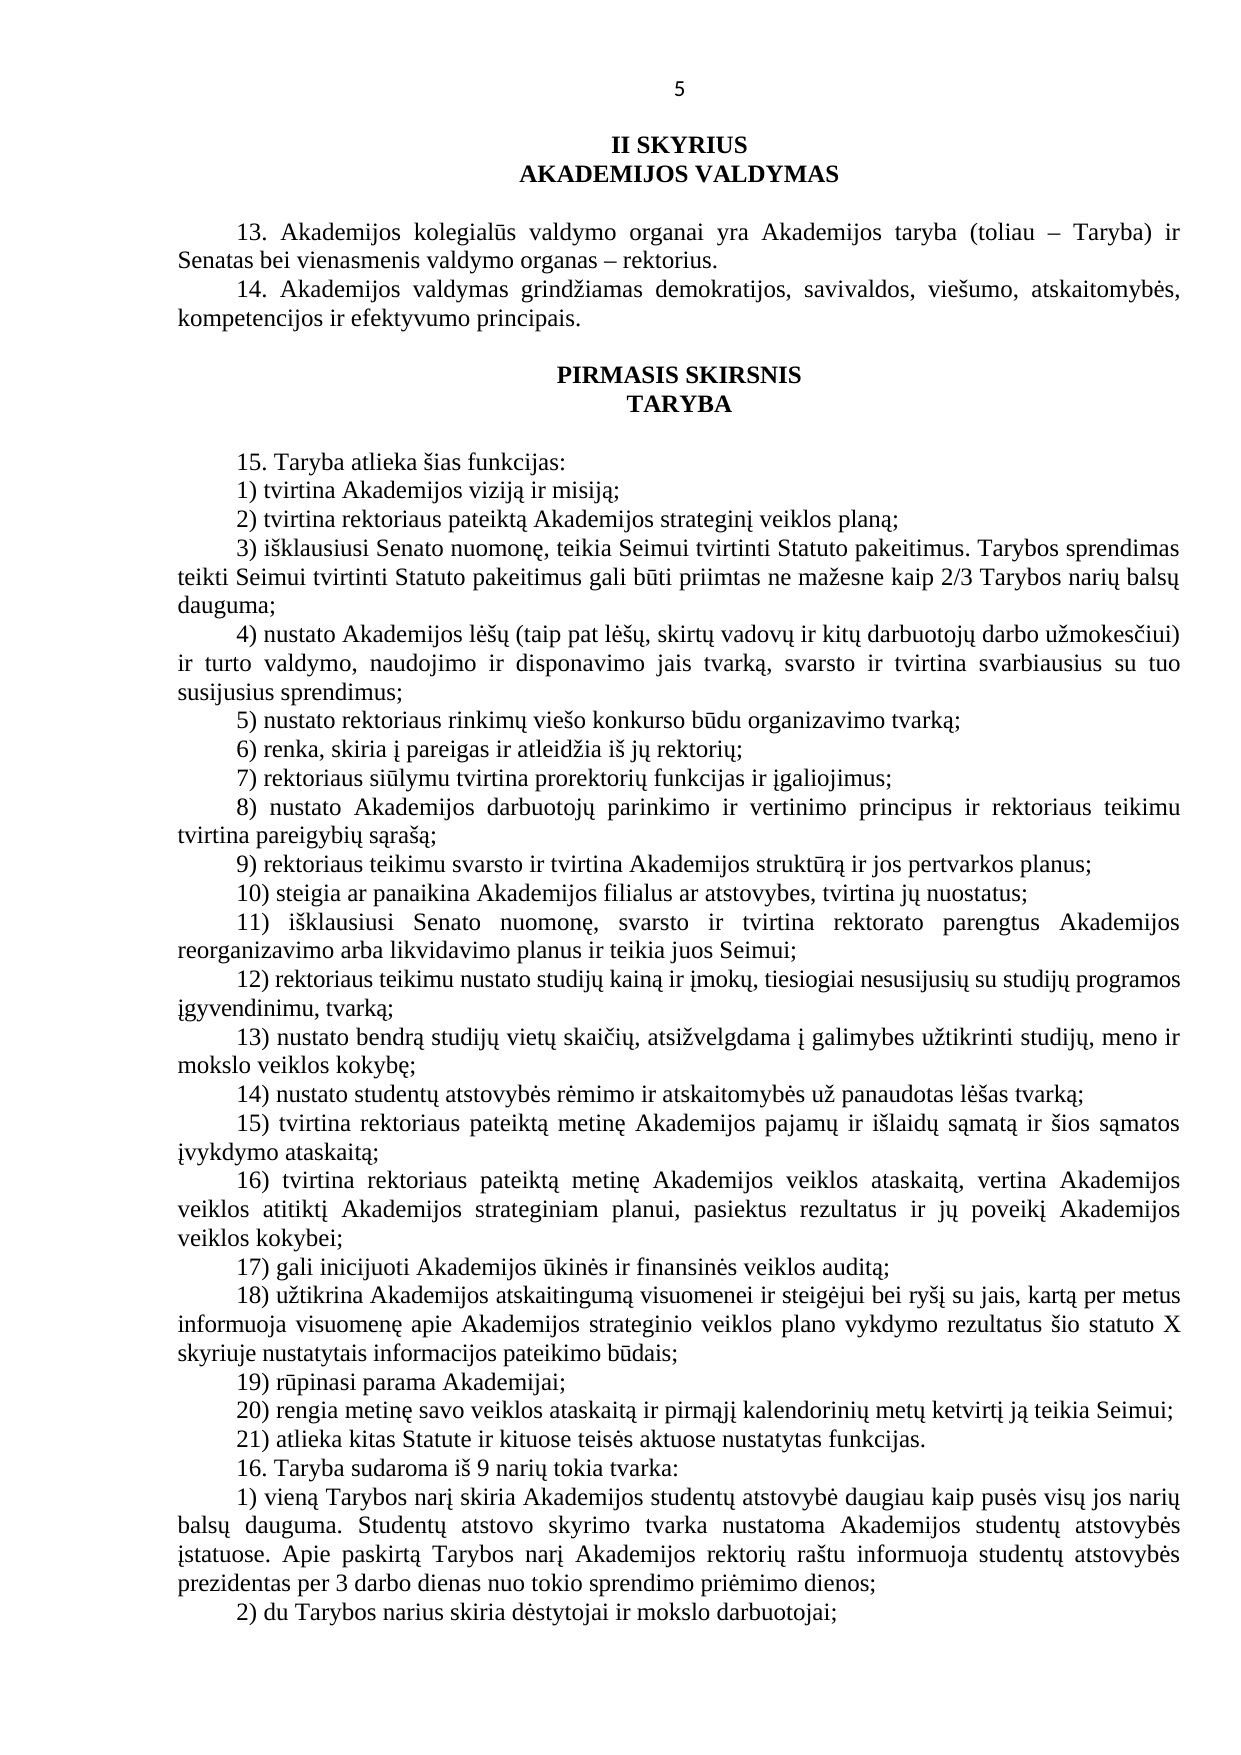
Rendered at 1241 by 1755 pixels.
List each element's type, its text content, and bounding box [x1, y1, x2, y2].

text 3) išklausiusi Senato nuomonę, teikia Seimui tvirtinti Statuto pakeitimus. Tarybos sprendimas teikti Seimui tvirtinti Statuto pakeitimus gali būti priimtas ne mažesne kaip 2/3 Tarybos narių balsų dauguma; [177, 533, 1181, 619]
text TARYBA [177, 389, 1181, 418]
text 8) nustato Akademijos darbuotojų parinkimo ir vertinimo principus ir rektoriaus teikimu tvirtina pareigybių sąrašą; [177, 792, 1181, 849]
text 2) tvirtina rektoriaus pateiktą Akademijos strateginį veiklos planą; [177, 504, 1181, 533]
text 4) nustato Akademijos lėšų (taip pat lėšų, skirtų vadovų ir kitų darbuotojų darbo užmokesčiui) ir turto valdymo, naudojimo ir disponavimo jais tvarką, svarsto ir tvirtina svarbiausius su tuo susijusius sprendimus; [177, 619, 1181, 706]
text 16) tvirtina rektoriaus pateiktą metinę Akademijos veiklos ataskaitą, vertina Akademijos veiklos atitiktį Akademijos strateginiam planui, pasiektus rezultatus ir jų poveikį Akademijos veiklos kokybei; [177, 1166, 1181, 1252]
text 14. Akademijos valdymas grindžiamas demokratijos, savivaldos, viešumo, atskaitomybės, kompetencijos ir efektyvumo principais. [177, 274, 1181, 332]
text pirmasis SKIRSNIS [177, 361, 1181, 389]
text 15. Taryba atlieka šias funkcijas: [177, 447, 1181, 476]
text 15) tvirtina rektoriaus pateiktą metinę Akademijos pajamų ir išlaidų sąmatą ir šios sąmatos įvykdymo ataskaitą; [177, 1108, 1181, 1166]
text 2) du Tarybos narius skiria dėstytojai ir mokslo darbuotojai; [177, 1597, 1181, 1626]
text 19) rūpinasi parama Akademijai; [177, 1367, 1181, 1396]
text II SKYRIUS [177, 131, 1181, 159]
text 10) steigia ar panaikina Akademijos filialus ar atstovybes, tvirtina jų nuostatus; [177, 878, 1181, 907]
text 11) išklausiusi Senato nuomonę, svarsto ir tvirtina rektorato parengtus Akademijos reorganizavimo arba likvidavimo planus ir teikia juos Seimui; [177, 907, 1181, 964]
text 13. Akademijos kolegialūs valdymo organai yra Akademijos taryba (toliau – Taryba) ir Senatas bei vienasmenis valdymo organas – rektorius. [177, 217, 1181, 274]
text 1) tvirtina Akademijos viziją ir misiją; [177, 476, 1181, 504]
text 12) rektoriaus teikimu nustato studijų kainą ir įmokų, tiesiogiai nesusijusių su studijų programos įgyvendinimu, tvarką; [177, 964, 1181, 1022]
text 20) rengia metinę savo veiklos ataskaitą ir pirmąjį kalendorinių metų ketvirtį ją teikia Seimui; [177, 1396, 1181, 1424]
text 1) vieną Tarybos narį skiria Akademijos studentų atstovybė daugiau kaip pusės visų jos narių balsų dauguma. Studentų atstovo skyrimo tvarka nustatoma Akademijos studentų atstovybės įstatuose. Apie paskirtą Tarybos narį Akademijos rektorių raštu informuoja studentų atstovybės prezidentas per 3 darbo dienas nuo tokio sprendimo priėmimo dienos; [177, 1482, 1181, 1597]
text 14) nustato studentų atstovybės rėmimo ir atskaitomybės už panaudotas lėšas tvarką; [177, 1079, 1181, 1108]
text AKADEMIJOS VALDYMAS [177, 159, 1181, 188]
text 16. Taryba sudaroma iš 9 narių tokia tvarka: [177, 1453, 1181, 1482]
text 7) rektoriaus siūlymu tvirtina prorektorių funkcijas ir įgaliojimus; [177, 763, 1181, 792]
text 9) rektoriaus teikimu svarsto ir tvirtina Akademijos struktūrą ir jos pertvarkos planus; [177, 849, 1181, 878]
text 5) nustato rektoriaus rinkimų viešo konkurso būdu organizavimo tvarką; [177, 706, 1181, 734]
text 6) renka, skiria į pareigas ir atleidžia iš jų rektorių; [177, 734, 1181, 763]
text 21) atlieka kitas Statute ir kituose teisės aktuose nustatytas funkcijas. [177, 1424, 1181, 1453]
text 17) gali inicijuoti Akademijos ūkinės ir finansinės veiklos auditą; [177, 1252, 1181, 1281]
text 18) užtikrina Akademijos atskaitingumą visuomenei ir steigėjui bei ryšį su jais, kartą per metus informuoja visuomenę apie Akademijos strateginio veiklos plano vykdymo rezultatus šio statuto X skyriuje nustatytais informacijos pateikimo būdais; [177, 1281, 1181, 1367]
text 13) nustato bendrą studijų vietų skaičių, atsižvelgdama į galimybes užtikrinti studijų, meno ir mokslo veiklos kokybę; [177, 1022, 1181, 1079]
